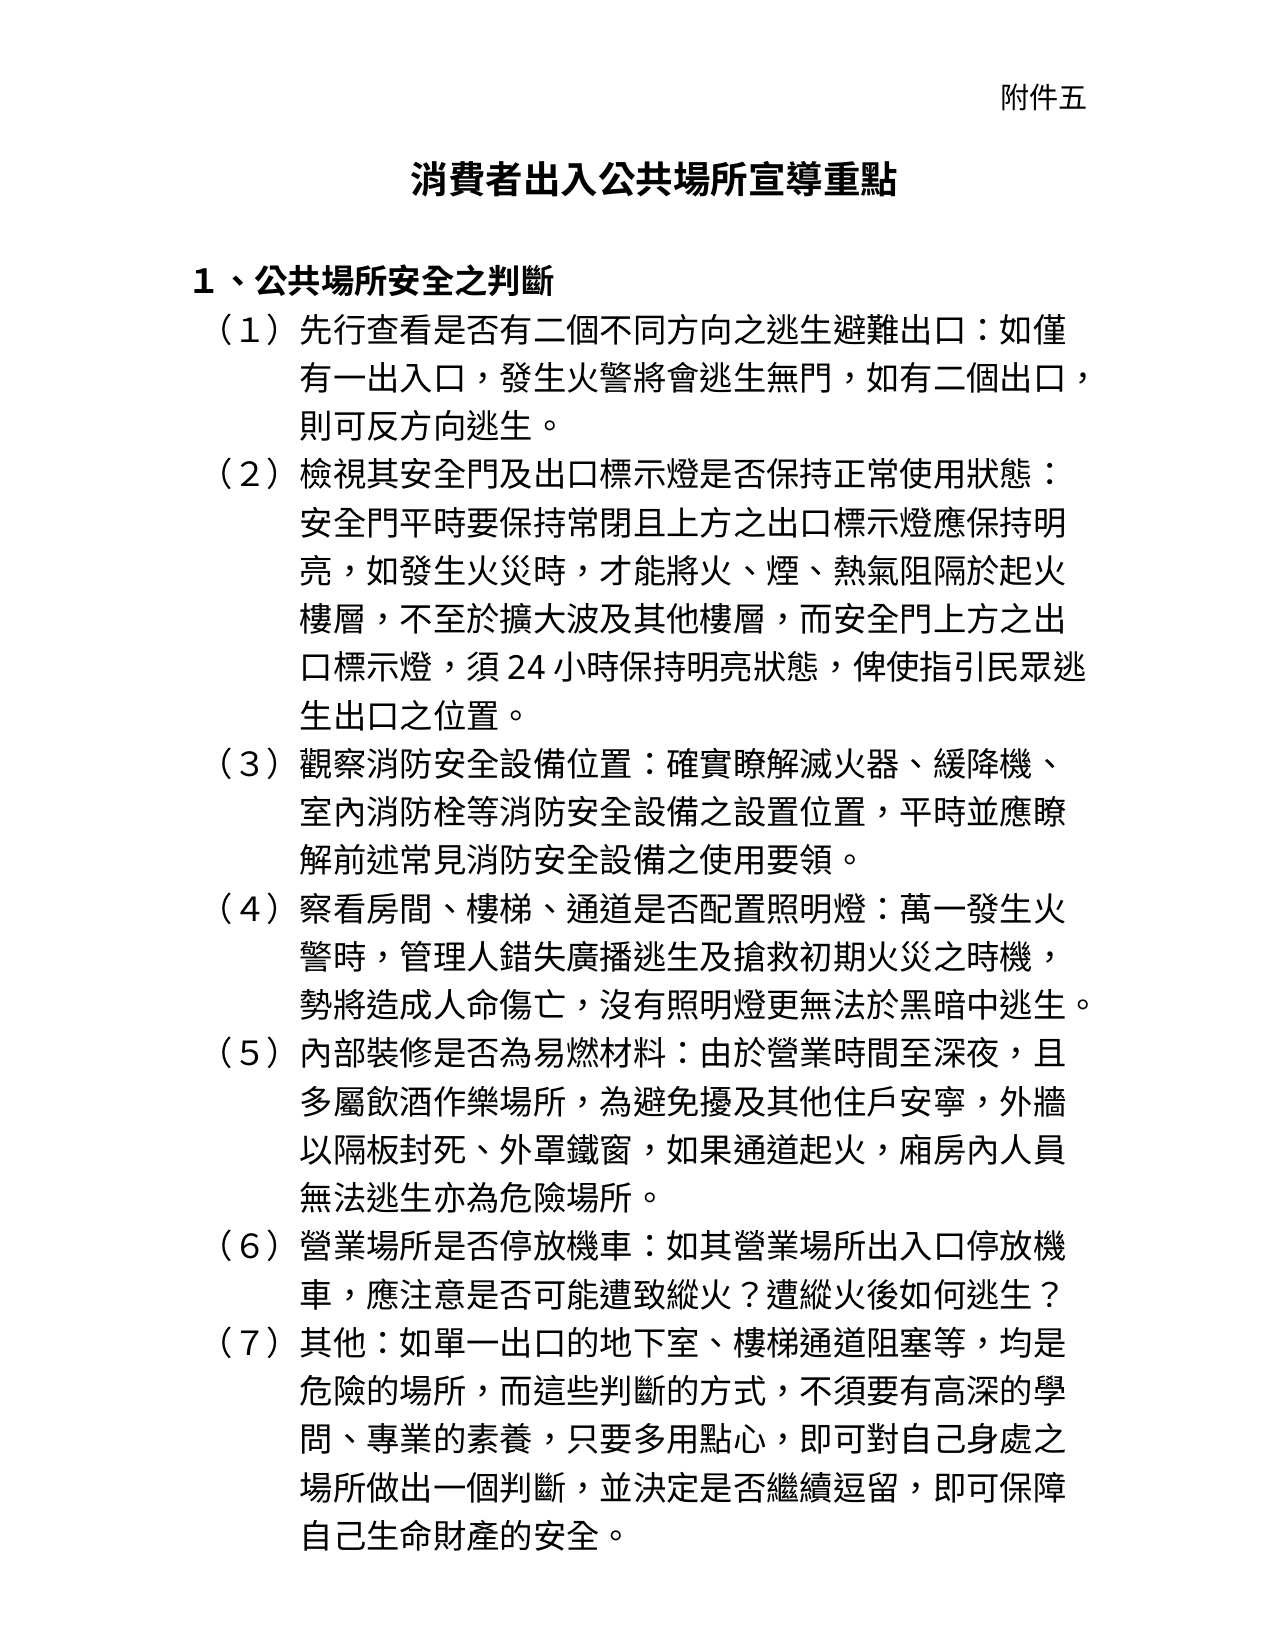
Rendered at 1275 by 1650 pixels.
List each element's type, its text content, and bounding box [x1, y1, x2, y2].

text （４）察看房間、樓梯、通道是否配置照明燈：萬一發生火警時，管理人錯失廣播逃生及搶救初期火災之時機，勢將造成人命傷亡，沒有照明燈更無法於黑暗中逃生。 [199, 882, 1087, 1027]
text （３）觀察消防安全設備位置：確實瞭解滅火器、緩降機、室內消防栓等消防安全設備之設置位置，平時並應瞭解前述常見消防安全設備之使用要領。 [199, 738, 1087, 882]
text （６）營業場所是否停放機車：如其營業場所出入口停放機車，應注意是否可能遭致縱火？遭縱火後如何逃生？ [199, 1220, 1087, 1317]
text （７）其他：如單一出口的地下室、樓梯通道阻塞等，均是危險的場所，而這些判斷的方式，不須要有高深的學問、專業的素養，只要多用點心，即可對自己身處之場所做出一個判斷，並決定是否繼續逗留，即可保障自己生命財產的安全。 [199, 1317, 1087, 1558]
text （５）內部裝修是否為易燃材料：由於營業時間至深夜，且多屬飲酒作樂場所，為避免擾及其他住戶安寧，外牆以隔板封死、外罩鐵窗，如果通道起火，廂房內人員無法逃生亦為危險場所。 [199, 1027, 1087, 1220]
text １、公共場所安全之判斷 [187, 255, 1087, 303]
text 消費者出入公共場所宣導重點 [221, 150, 1087, 204]
text （２）檢視其安全門及出口標示燈是否保持正常使用狀態：安全門平時要保持常閉且上方之出口標示燈應保持明亮，如發生火災時，才能將火、煙、熱氣阻隔於起火樓層，不至於擴大波及其他樓層，而安全門上方之出口標示燈，須24小時保持明亮狀態，俾使指引民眾逃生出口之位置。 [199, 448, 1087, 738]
text （１）先行查看是否有二個不同方向之逃生避難出口：如僅有一出入口，發生火警將會逃生無門，如有二個出口，則可反方向逃生。 [199, 303, 1087, 448]
